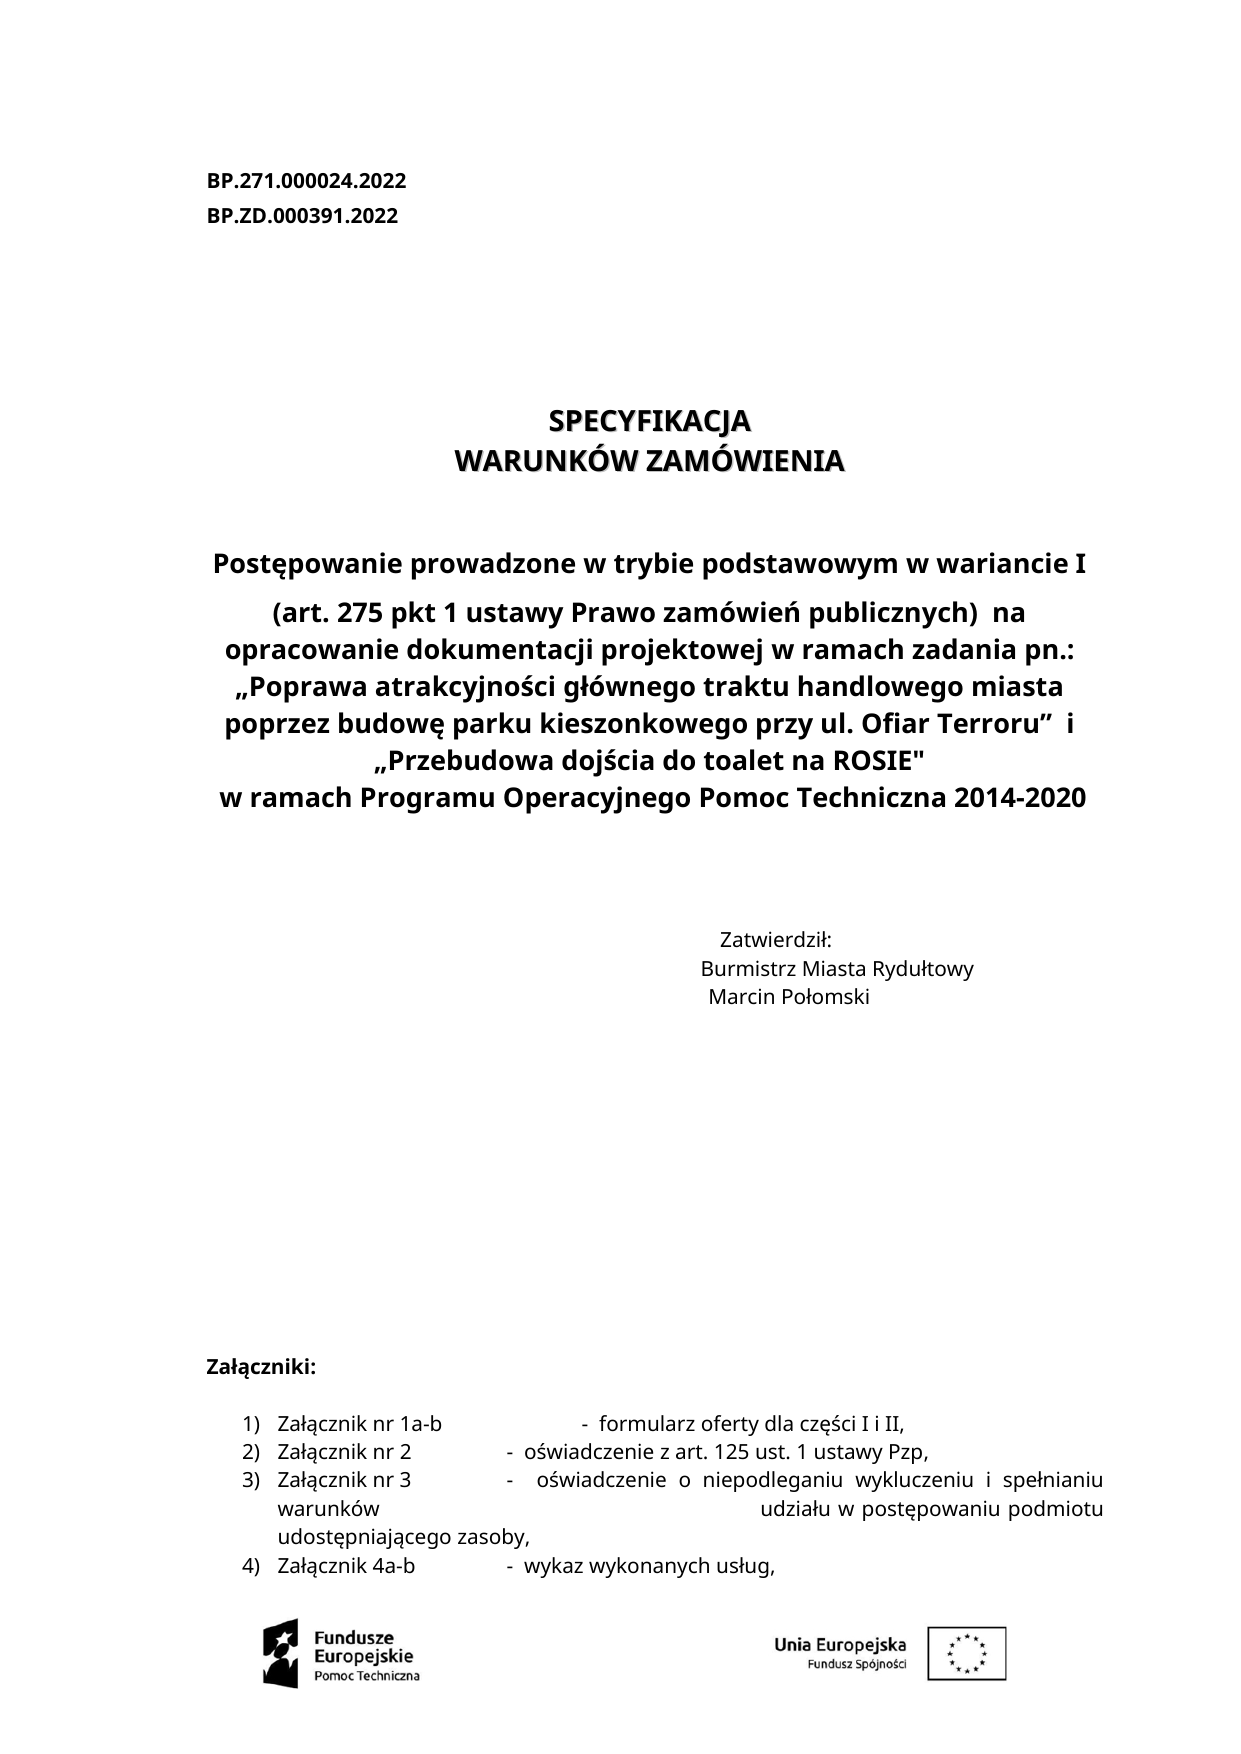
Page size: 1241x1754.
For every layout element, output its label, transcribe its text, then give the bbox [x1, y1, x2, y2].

text Zatwierdził: [206, 897, 1093, 954]
list Załącznik nr 3 - oświadczenie o niepodleganiu wykluczeniu i spełnianiu warunków udziału w postępowaniu podmiotu udostępniającego zasoby, [242, 1466, 1104, 1551]
text WARUNKÓW ZAMÓWIENIA [206, 440, 1093, 480]
text Załączniki: [206, 1352, 1093, 1380]
list Załącznik 4a-b - wykaz wykonanych usług, [242, 1551, 1093, 1579]
text SPECYFIKACJA [206, 400, 1093, 440]
text Burmistrz Miasta Rydułtowy [206, 954, 1093, 982]
list Załącznik nr 1a-b - formularz oferty dla części I i II, [242, 1409, 1093, 1437]
text BP.ZD.000391.2022 [206, 201, 1093, 230]
picture [261, 1615, 1007, 1689]
text Postępowanie prowadzone w trybie podstawowym w wariancie I [206, 544, 1093, 581]
text (art. 275 pkt 1 ustawy Prawo zamówień publicznych) na opracowanie dokumentacji projektowej w ramach zadania pn.: „Poprawa atrakcyjności głównego traktu handlowego miasta poprzez budowę parku kieszonkowego przy ul. Ofiar Terroru” i „Przebudowa dojścia do toalet na ROSIE" w ramach Programu Operacyjnego Pomoc Techniczna 2014-2020 [206, 594, 1093, 815]
list Załącznik nr 2 - oświadczenie z art. 125 ust. 1 ustawy Pzp, [242, 1437, 1093, 1466]
text Marcin Połomski [206, 982, 1093, 1011]
text BP.271.000024.2022 [206, 167, 1093, 195]
